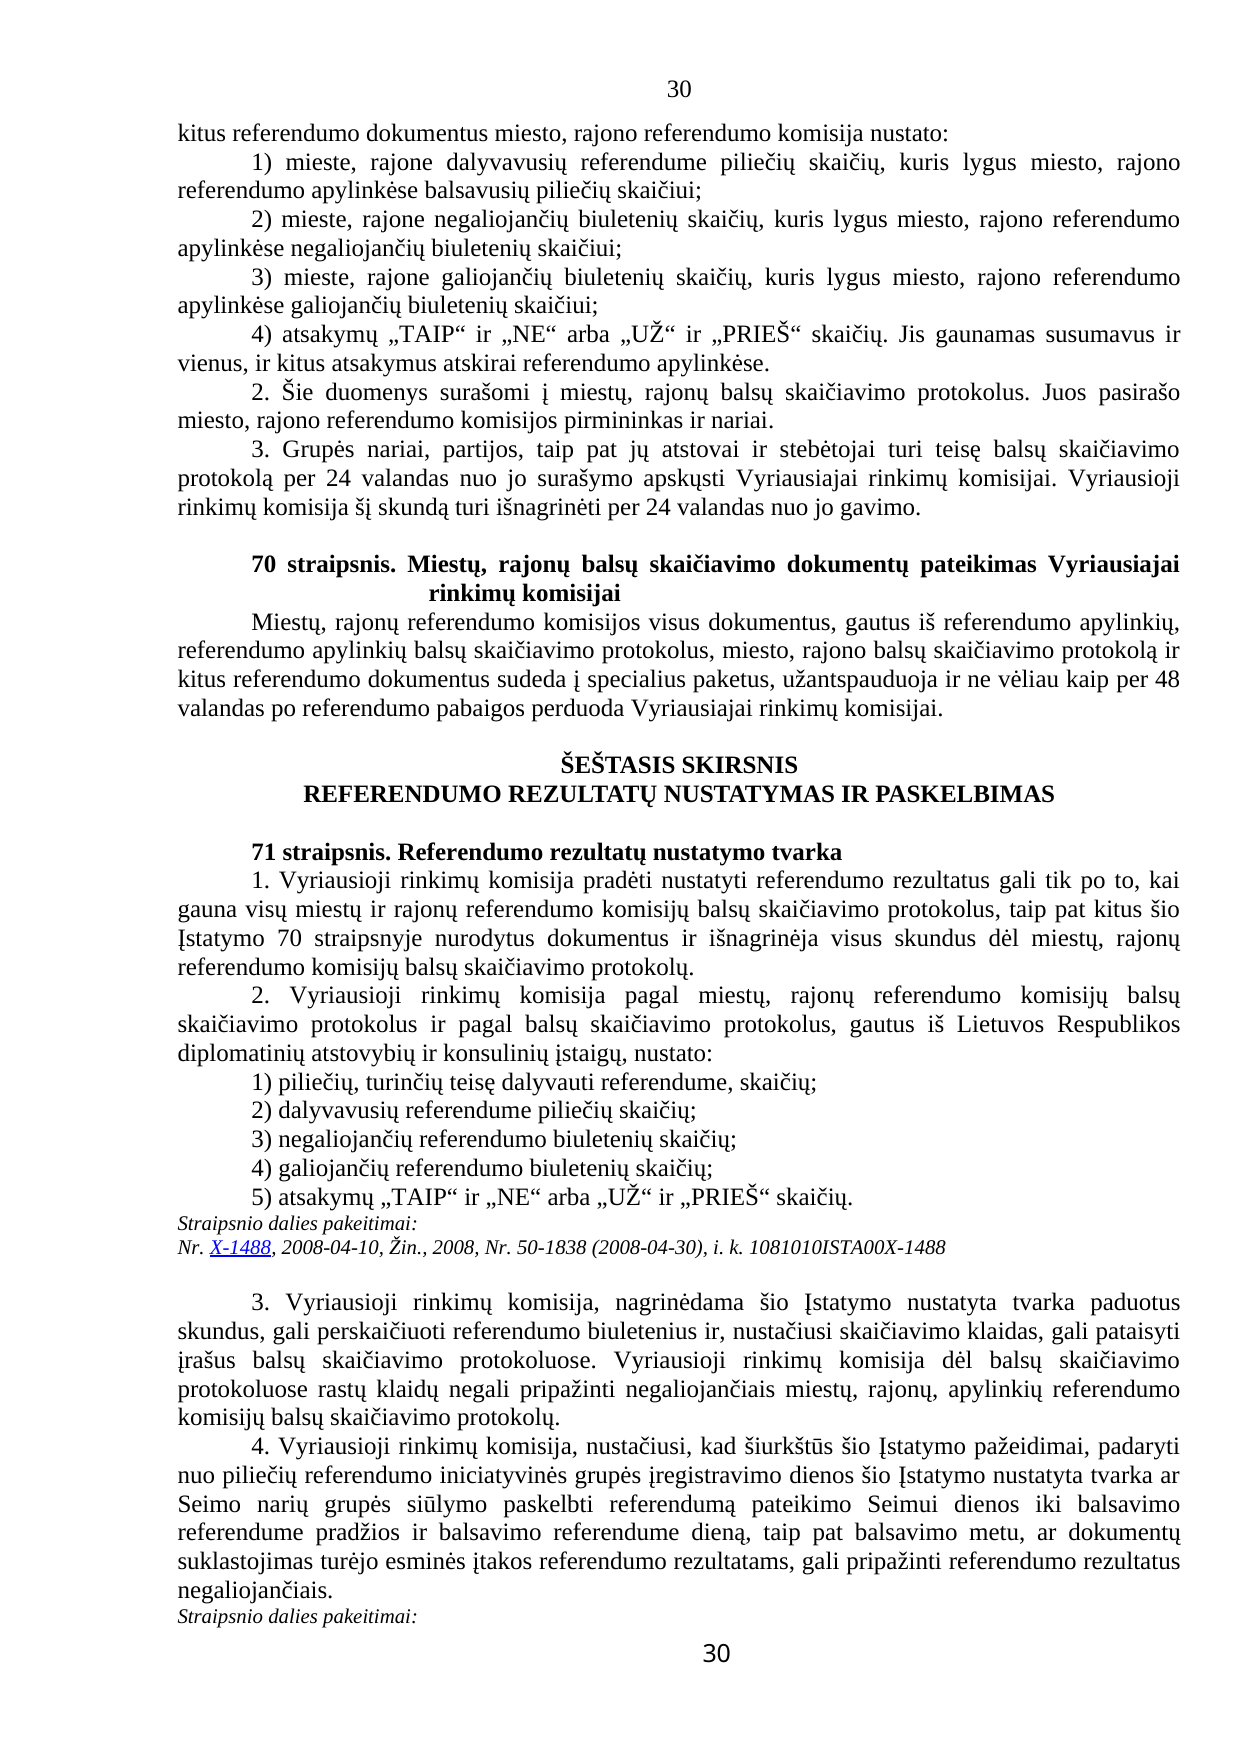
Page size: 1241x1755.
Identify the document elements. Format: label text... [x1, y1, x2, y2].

text 2. Vyriausioji rinkimų komisija pagal miestų, rajonų referendumo komisijų balsų skaičiavimo protokolus ir pagal balsų skaičiavimo protokolus, gautus iš Lietuvos Respublikos diplomatinių atstovybių ir konsulinių įstaigų, nustato: [177, 981, 1181, 1067]
text 2) dalyvavusių referendume piliečių skaičių; [177, 1096, 1181, 1124]
text 4) atsakymų „TAIP“ ir „NE“ arba „UŽ“ ir „PRIEŠ“ skaičių. Jis gaunamas susumavus ir vienus, ir kitus atsakymus atskirai referendumo apylinkėse. [177, 319, 1181, 377]
text 3. Vyriausioji rinkimų komisija, nagrinėdama šio Įstatymo nustatyta tvarka paduotus skundus, gali perskaičiuoti referendumo biuletenius ir, nustačiusi skaičiavimo klaidas, gali pataisyti įrašus balsų skaičiavimo protokoluose. Vyriausioji rinkimų komisija dėl balsų skaičiavimo protokoluose rastų klaidų negali pripažinti negaliojančiais miestų, rajonų, apylinkių referendumo komisijų balsų skaičiavimo protokolų. [177, 1287, 1181, 1431]
text REFERENDUMO REZULTATŲ NUSTATYMAS IR PASKELBIMAS [177, 779, 1181, 808]
text Nr. X-1488, 2008-04-10, Žin., 2008, Nr. 50-1838 (2008-04-30), i. k. 1081010ISTA00X-1488 [177, 1235, 1181, 1259]
text Straipsnio dalies pakeitimai: [177, 1211, 1181, 1235]
text 3. Grupės nariai, partijos, taip pat jų atstovai ir stebėtojai turi teisę balsų skaičiavimo protokolą per 24 valandas nuo jo surašymo apskųsti Vyriausiajai rinkimų komisijai. Vyriausioji rinkimų komisija šį skundą turi išnagrinėti per 24 valandas nuo jo gavimo. [177, 434, 1181, 521]
text 2) mieste, rajone negaliojančių biuletenių skaičių, kuris lygus miesto, rajono referendumo apylinkėse negaliojančių biuletenių skaičiui; [177, 204, 1181, 262]
text ŠEŠTASIS SKIRSNIS [177, 751, 1181, 779]
text 3) mieste, rajone galiojančių biuletenių skaičių, kuris lygus miesto, rajono referendumo apylinkėse galiojančių biuletenių skaičiui; [177, 262, 1181, 319]
text 1) piliečių, turinčių teisę dalyvauti referendume, skaičių; [177, 1067, 1181, 1096]
text 4) galiojančių referendumo biuletenių skaičių; [177, 1153, 1181, 1182]
text 1. Vyriausioji rinkimų komisija pradėti nustatyti referendumo rezultatus gali tik po to, kai gauna visų miestų ir rajonų referendumo komisijų balsų skaičiavimo protokolus, taip pat kitus šio Įstatymo 70 straipsnyje nurodytus dokumentus ir išnagrinėja visus skundus dėl miestų, rajonų referendumo komisijų balsų skaičiavimo protokolų. [177, 866, 1181, 981]
text 71 straipsnis. Referendumo rezultatų nustatymo tvarka [177, 837, 1181, 866]
text Straipsnio dalies pakeitimai: [177, 1604, 1181, 1628]
text Miestų, rajonų referendumo komisijos visus dokumentus, gautus iš referendumo apylinkių, referendumo apylinkių balsų skaičiavimo protokolus, miesto, rajono balsų skaičiavimo protokolą ir kitus referendumo dokumentus sudeda į specialius paketus, užantspauduoja ir ne vėliau kaip per 48 valandas po referendumo pabaigos perduoda Vyriausiajai rinkimų komisijai. [177, 607, 1181, 722]
text 1) mieste, rajone dalyvavusių referendume piliečių skaičių, kuris lygus miesto, rajono referendumo apylinkėse balsavusių piliečių skaičiui; [177, 147, 1181, 204]
text 2. Šie duomenys surašomi į miestų, rajonų balsų skaičiavimo protokolus. Juos pasirašo miesto, rajono referendumo komisijos pirmininkas ir nariai. [177, 377, 1181, 434]
text 5) atsakymų „TAIP“ ir „NE“ arba „UŽ“ ir „PRIEŠ“ skaičių. [177, 1182, 1181, 1211]
text 4. Vyriausioji rinkimų komisija, nustačiusi, kad šiurkštūs šio Įstatymo pažeidimai, padaryti nuo piliečių referendumo iniciatyvinės grupės įregistravimo dienos šio Įstatymo nustatyta tvarka ar Seimo narių grupės siūlymo paskelbti referendumą pateikimo Seimui dienos iki balsavimo referendume pradžios ir balsavimo referendume dieną, taip pat balsavimo metu, ar dokumentų suklastojimas turėjo esminės įtakos referendumo rezultatams, gali pripažinti referendumo rezultatus negaliojančiais. [177, 1431, 1181, 1604]
text 70 straipsnis. Miestų, rajonų balsų skaičiavimo dokumentų pateikimas Vyriausiajai rinkimų komisijai [251, 549, 1181, 607]
text kitus referendumo dokumentus miesto, rajono referendumo komisija nustato: [177, 118, 1181, 147]
text 3) negaliojančių referendumo biuletenių skaičių; [177, 1124, 1181, 1153]
